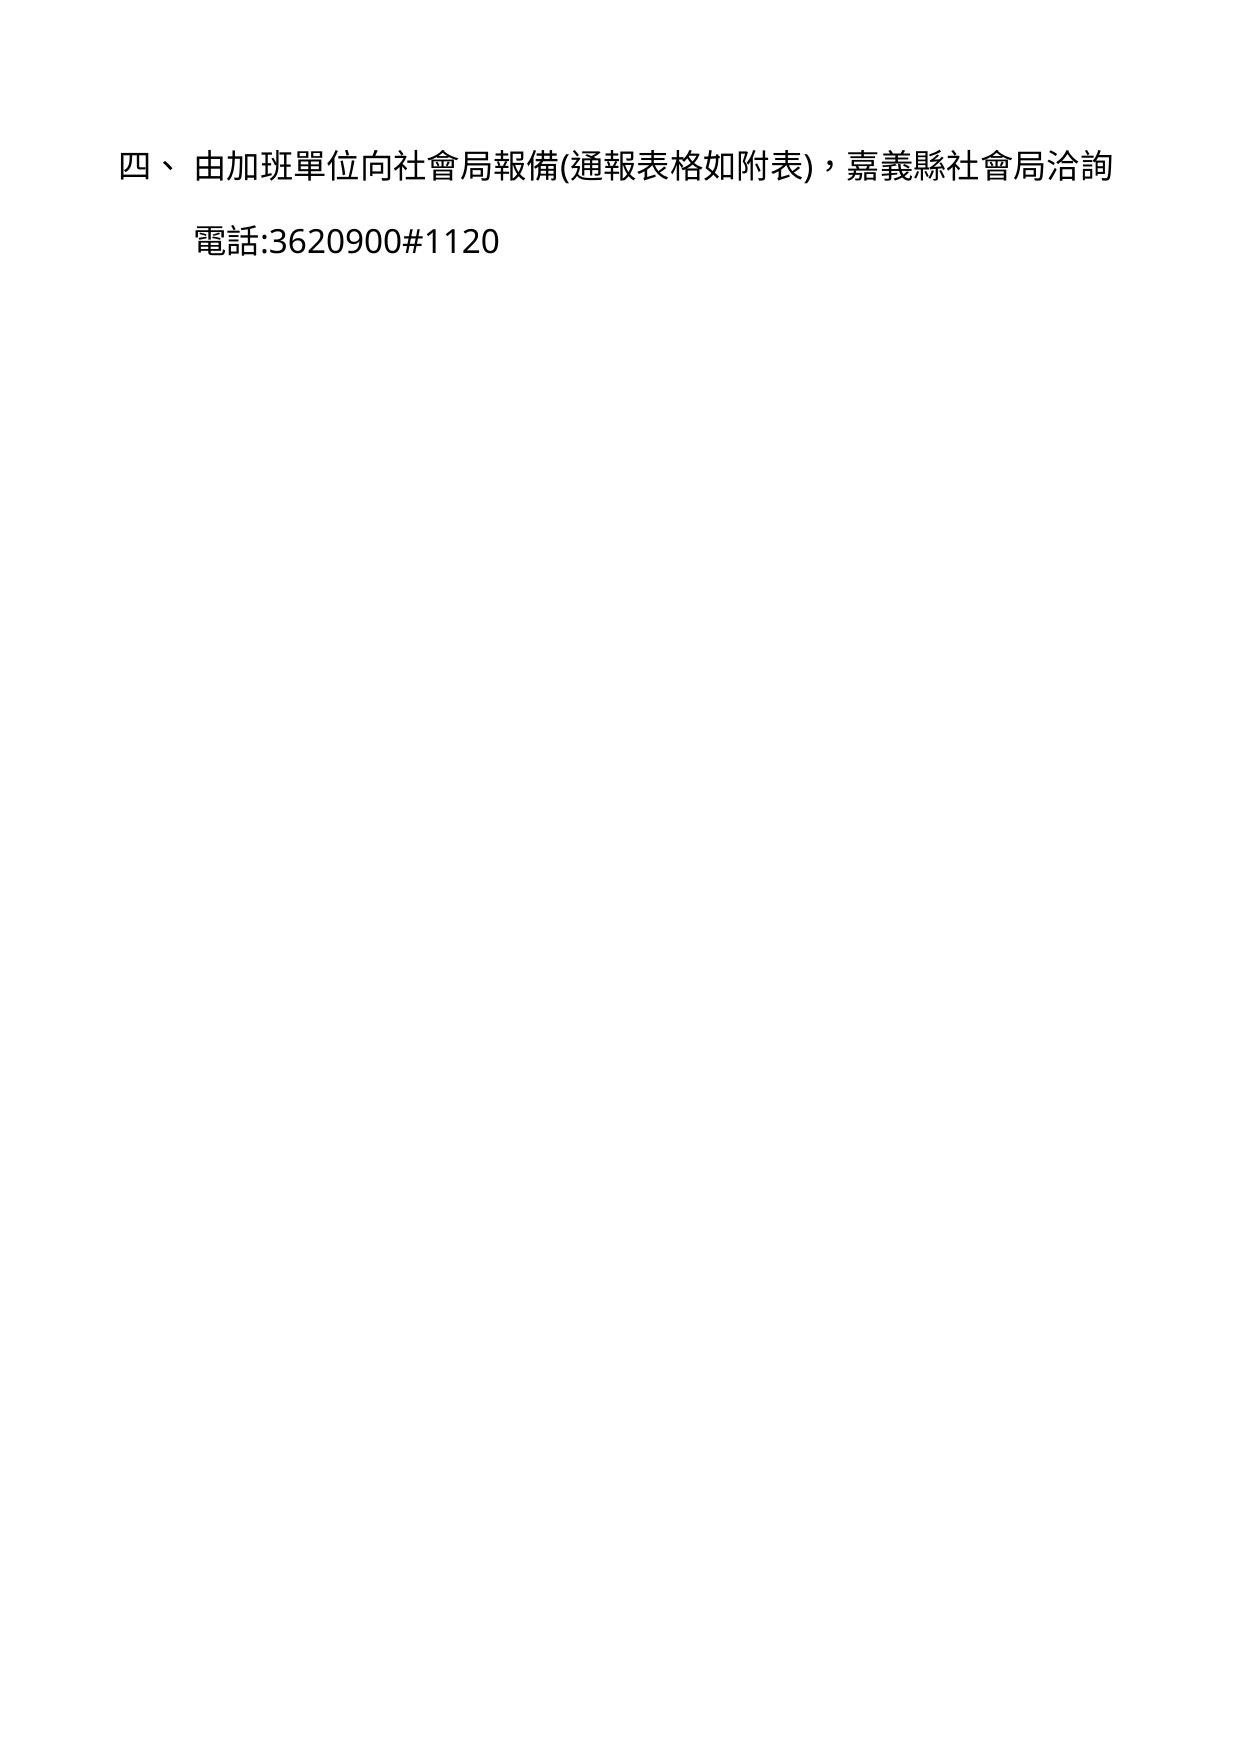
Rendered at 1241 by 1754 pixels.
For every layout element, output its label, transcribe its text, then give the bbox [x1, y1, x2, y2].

list 由加班單位向社會局報備(通報表格如附表)，嘉義縣社會局洽詢電話:3620900#1120 [118, 127, 1122, 277]
